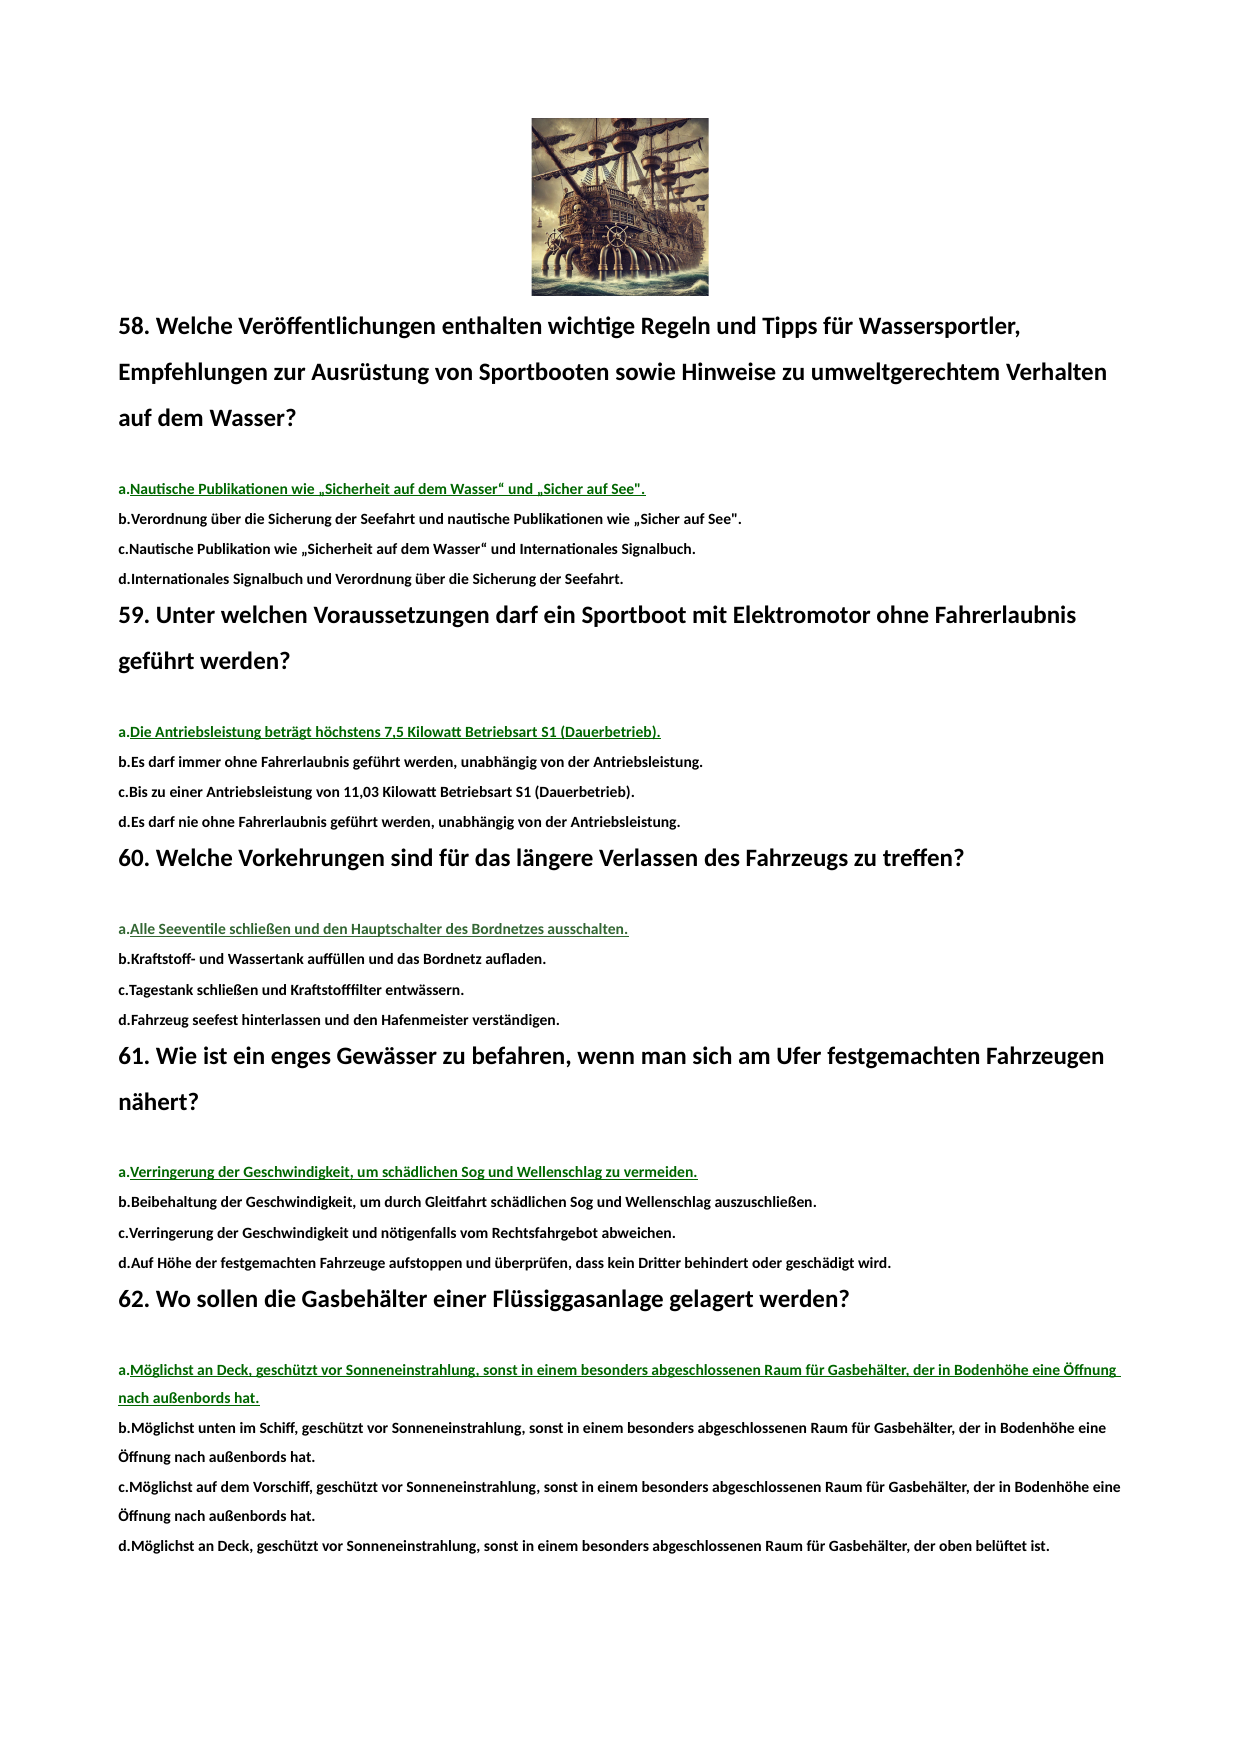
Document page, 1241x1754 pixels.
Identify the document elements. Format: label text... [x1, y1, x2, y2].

text 61. Wie ist ein enges Gewässer zu befahren, wenn man sich am Ufer festgemachten Fahrzeugen nähert? [118, 1040, 1122, 1116]
list Verordnung über die Sicherung der Seefahrt und nautische Publikationen wie „Sicher auf See". [118, 509, 1122, 528]
list Es darf immer ohne Fahrerlaubnis geführt werden, unabhängig von der Antriebsleistung. [118, 752, 1122, 771]
list Nautische Publikation wie „Sicherheit auf dem Wasser“ und Internationales Signalbuch. [118, 539, 1122, 558]
list Die Antriebsleistung beträgt höchstens 7,5 Kilowatt Betriebsart S1 (Dauerbetrieb). [118, 722, 1122, 741]
list Möglichst unten im Schiff, geschützt vor Sonneneinstrahlung, sonst in einem besonders abgeschlossenen Raum für Gasbehälter, der in Bodenhöhe eine Öffnung nach außenbords hat. [118, 1419, 1122, 1466]
list Möglichst an Deck, geschützt vor Sonneneinstrahlung, sonst in einem besonders abgeschlossenen Raum für Gasbehälter, der in Bodenhöhe eine Öffnung nach außenbords hat. [118, 1360, 1122, 1408]
list Möglichst an Deck, geschützt vor Sonneneinstrahlung, sonst in einem besonders abgeschlossenen Raum für Gasbehälter, der oben belüftet ist. [118, 1536, 1122, 1555]
list Nautische Publikationen wie „Sicherheit auf dem Wasser“ und „Sicher auf See". [118, 479, 1122, 498]
list Beibehaltung der Geschwindigkeit, um durch Gleitfahrt schädlichen Sog und Wellenschlag auszuschließen. [118, 1193, 1122, 1212]
list Kraftstoff- und Wassertank auffüllen und das Bordnetz aufladen. [118, 949, 1122, 969]
list Tagestank schließen und Kraftstofffilter entwässern. [118, 980, 1122, 999]
list Verringerung der Geschwindigkeit, um schädlichen Sog und Wellenschlag zu vermeiden. [118, 1163, 1122, 1182]
text 62. Wo sollen die Gasbehälter einer Flüssiggasanlage gelagert werden? [118, 1283, 1122, 1313]
text 58. Welche Veröffentlichungen enthalten wichtige Regeln und Tipps für Wassersportler, Empfehlungen zur Ausrüstung von Sportbooten sowie Hinweise zu umweltgerechtem Verhalten auf dem Wasser? [118, 118, 1122, 432]
list Alle Seeventile schließen und den Hauptschalter des Bordnetzes ausschalten. [118, 919, 1122, 938]
text 60. Welche Vorkehrungen sind für das längere Verlassen des Fahrzeugs zu treffen? [118, 842, 1122, 873]
list Internationales Signalbuch und Verordnung über die Sicherung der Seefahrt. [118, 569, 1122, 588]
list Möglichst auf dem Vorschiff, geschützt vor Sonneneinstrahlung, sonst in einem besonders abgeschlossenen Raum für Gasbehälter, der in Bodenhöhe eine Öffnung nach außenbords hat. [118, 1477, 1122, 1525]
picture [531, 118, 709, 296]
list Auf Höhe der festgemachten Fahrzeuge aufstoppen und überprüfen, dass kein Dritter behindert oder geschädigt wird. [118, 1253, 1122, 1272]
list Es darf nie ohne Fahrerlaubnis geführt werden, unabhängig von der Antriebsleistung. [118, 812, 1122, 831]
list Verringerung der Geschwindigkeit und nötigenfalls vom Rechtsfahrgebot abweichen. [118, 1223, 1122, 1242]
text 59. Unter welchen Voraussetzungen darf ein Sportboot mit Elektromotor ohne Fahrerlaubnis geführt werden? [118, 599, 1122, 676]
list Fahrzeug seefest hinterlassen und den Hafenmeister verständigen. [118, 1010, 1122, 1029]
list Bis zu einer Antriebsleistung von 11,03 Kilowatt Betriebsart S1 (Dauerbetrieb). [118, 782, 1122, 801]
